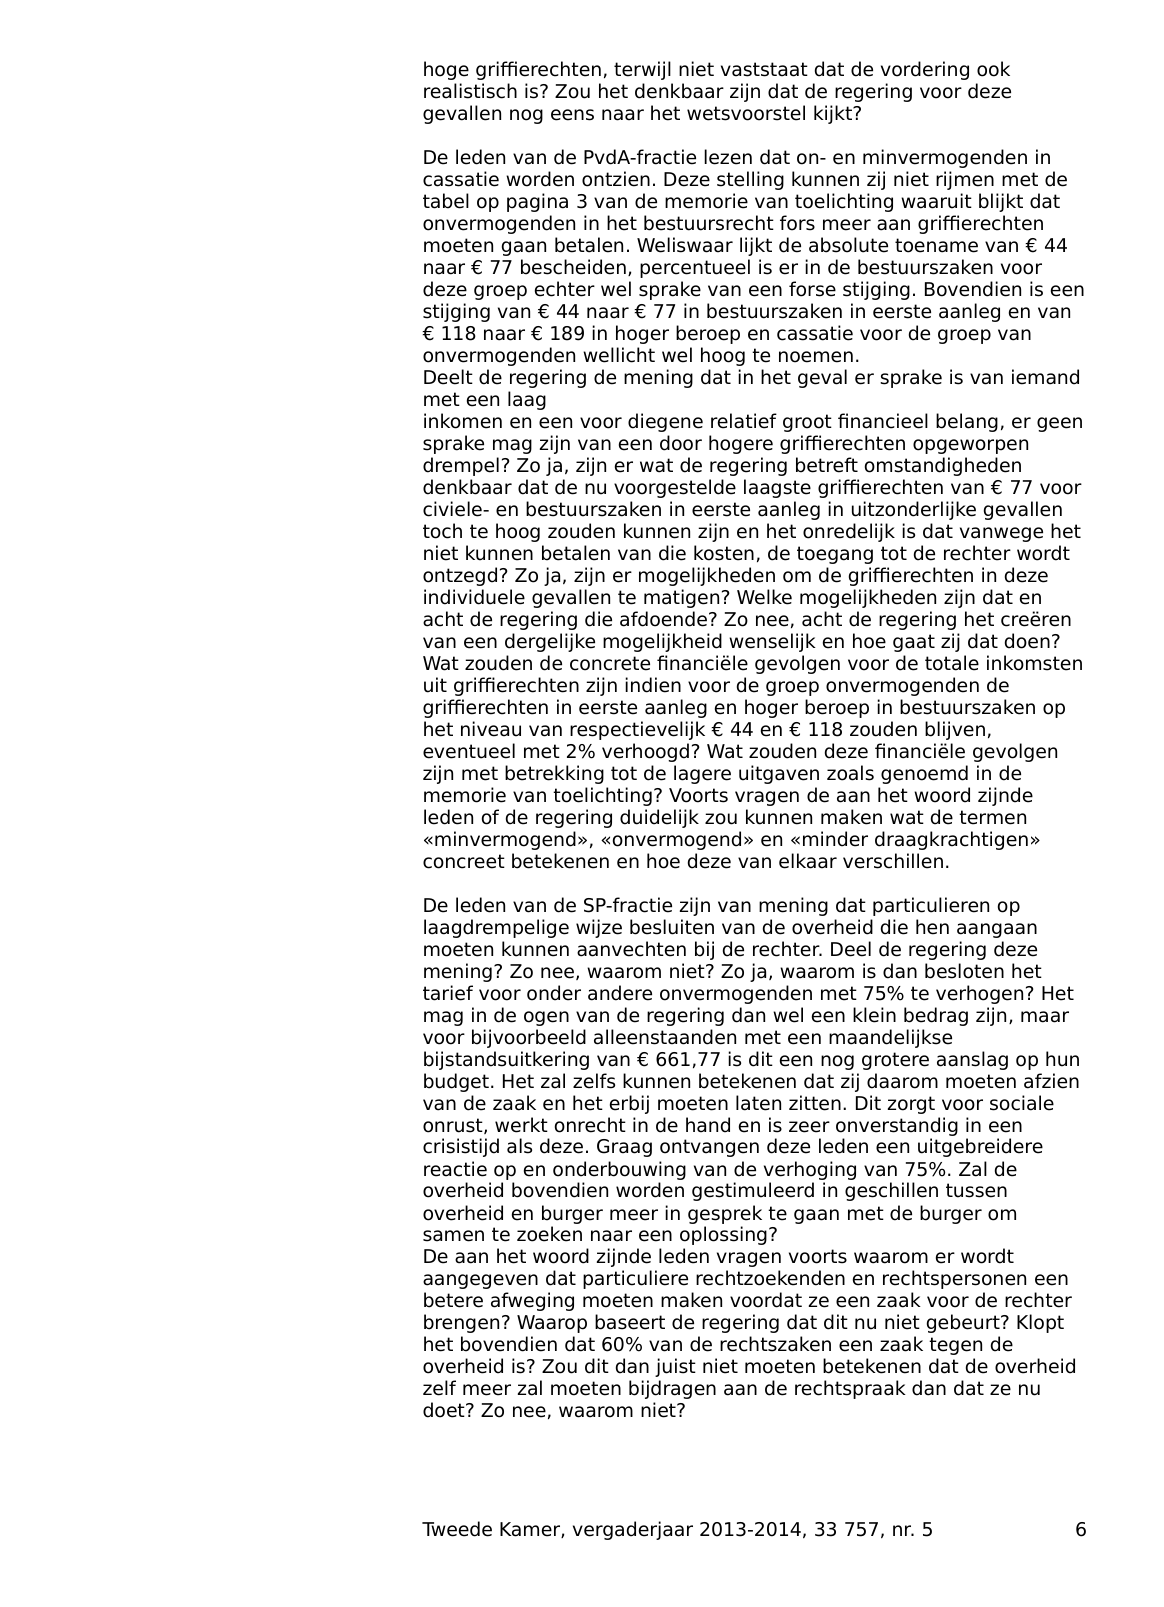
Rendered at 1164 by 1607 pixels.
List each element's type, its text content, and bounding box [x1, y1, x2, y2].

text inkomen en een voor diegene relatief groot financieel belang, er geen sprake mag zijn van een door hogere griffierechten opgeworpen drempel? Zo ja, zijn er wat de regering betreft omstandigheden denkbaar dat de nu voorgestelde laagste griffierechten van € 77 voor civiele- en bestuurszaken in eerste aanleg in uitzonderlijke gevallen toch te hoog zouden kunnen zijn en het onredelijk is dat vanwege het niet kunnen betalen van die kosten, de toegang tot de rechter wordt ontzegd? Zo ja, zijn er mogelijkheden om de griffierechten in deze individuele gevallen te matigen? Welke mogelijkheden zijn dat en acht de regering die afdoende? Zo nee, acht de regering het creëren van een dergelijke mogelijkheid wenselijk en hoe gaat zij dat doen? Wat zouden de concrete financiële gevolgen voor de totale inkomsten uit griffierechten zijn indien voor de groep onvermogenden de griffierechten in eerste aanleg en hoger beroep in bestuurszaken op het niveau van respectievelijk € 44 en € 118 zouden blijven, eventueel met 2% verhoogd? Wat zouden deze financiële gevolgen zijn met betrekking tot de lagere uitgaven zoals genoemd in de memorie van toelichting? Voorts vragen de aan het woord zijnde leden of de regering duidelijk zou kunnen maken wat de termen «minvermogend», «onvermogend» en «minder draagkrachtigen» concreet betekenen en hoe deze van elkaar verschillen. [422, 411, 1087, 872]
text Deelt de regering de mening dat in het geval er sprake is van iemand met een laag [422, 367, 1087, 411]
text De aan het woord zijnde leden vragen voorts waarom er wordt aangegeven dat particuliere rechtzoekenden en rechtspersonen een betere afweging moeten maken voordat ze een zaak voor de rechter brengen? Waarop baseert de regering dat dit nu niet gebeurt? Klopt het bovendien dat 60% van de rechtszaken een zaak tegen de overheid is? Zou dit dan juist niet moeten betekenen dat de overheid zelf meer zal moeten bijdragen aan de rechtspraak dan dat ze nu doet? Zo nee, waarom niet? [422, 1246, 1087, 1422]
text De leden van de SP-fractie zijn van mening dat particulieren op laagdrempelige wijze besluiten van de overheid die hen aangaan moeten kunnen aanvechten bij de rechter. Deel de regering deze mening? Zo nee, waarom niet? Zo ja, waarom is dan besloten het tarief voor onder andere onvermogenden met 75% te verhogen? Het mag in de ogen van de regering dan wel een klein bedrag zijn, maar voor bijvoorbeeld alleenstaanden met een maandelijkse bijstandsuitkering van € 661,77 is dit een nog grotere aanslag op hun budget. Het zal zelfs kunnen betekenen dat zij daarom moeten afzien van de zaak en het erbij moeten laten zitten. Dit zorgt voor sociale onrust, werkt onrecht in de hand en is zeer onverstandig in een crisistijd als deze. Graag ontvangen deze leden een uitgebreidere reactie op en onderbouwing van de verhoging van 75%. Zal de overheid bovendien worden gestimuleerd in geschillen tussen overheid en burger meer in gesprek te gaan met de burger om samen te zoeken naar een oplossing? [422, 895, 1087, 1246]
text De leden van de PvdA-fractie lezen dat on- en minvermogenden in cassatie worden ontzien. Deze stelling kunnen zij niet rijmen met de tabel op pagina 3 van de memorie van toelichting waaruit blijkt dat onvermogenden in het bestuursrecht fors meer aan griffierechten moeten gaan betalen. Weliswaar lijkt de absolute toename van € 44 naar € 77 bescheiden, percentueel is er in de bestuurszaken voor deze groep echter wel sprake van een forse stijging. Bovendien is een stijging van € 44 naar € 77 in bestuurszaken in eerste aanleg en van € 118 naar € 189 in hoger beroep en cassatie voor de groep van onvermogenden wellicht wel hoog te noemen. [422, 147, 1087, 367]
text hoge griffierechten, terwijl niet vaststaat dat de vordering ook realistisch is? Zou het denkbaar zijn dat de regering voor deze gevallen nog eens naar het wetsvoorstel kijkt? [422, 59, 1087, 125]
